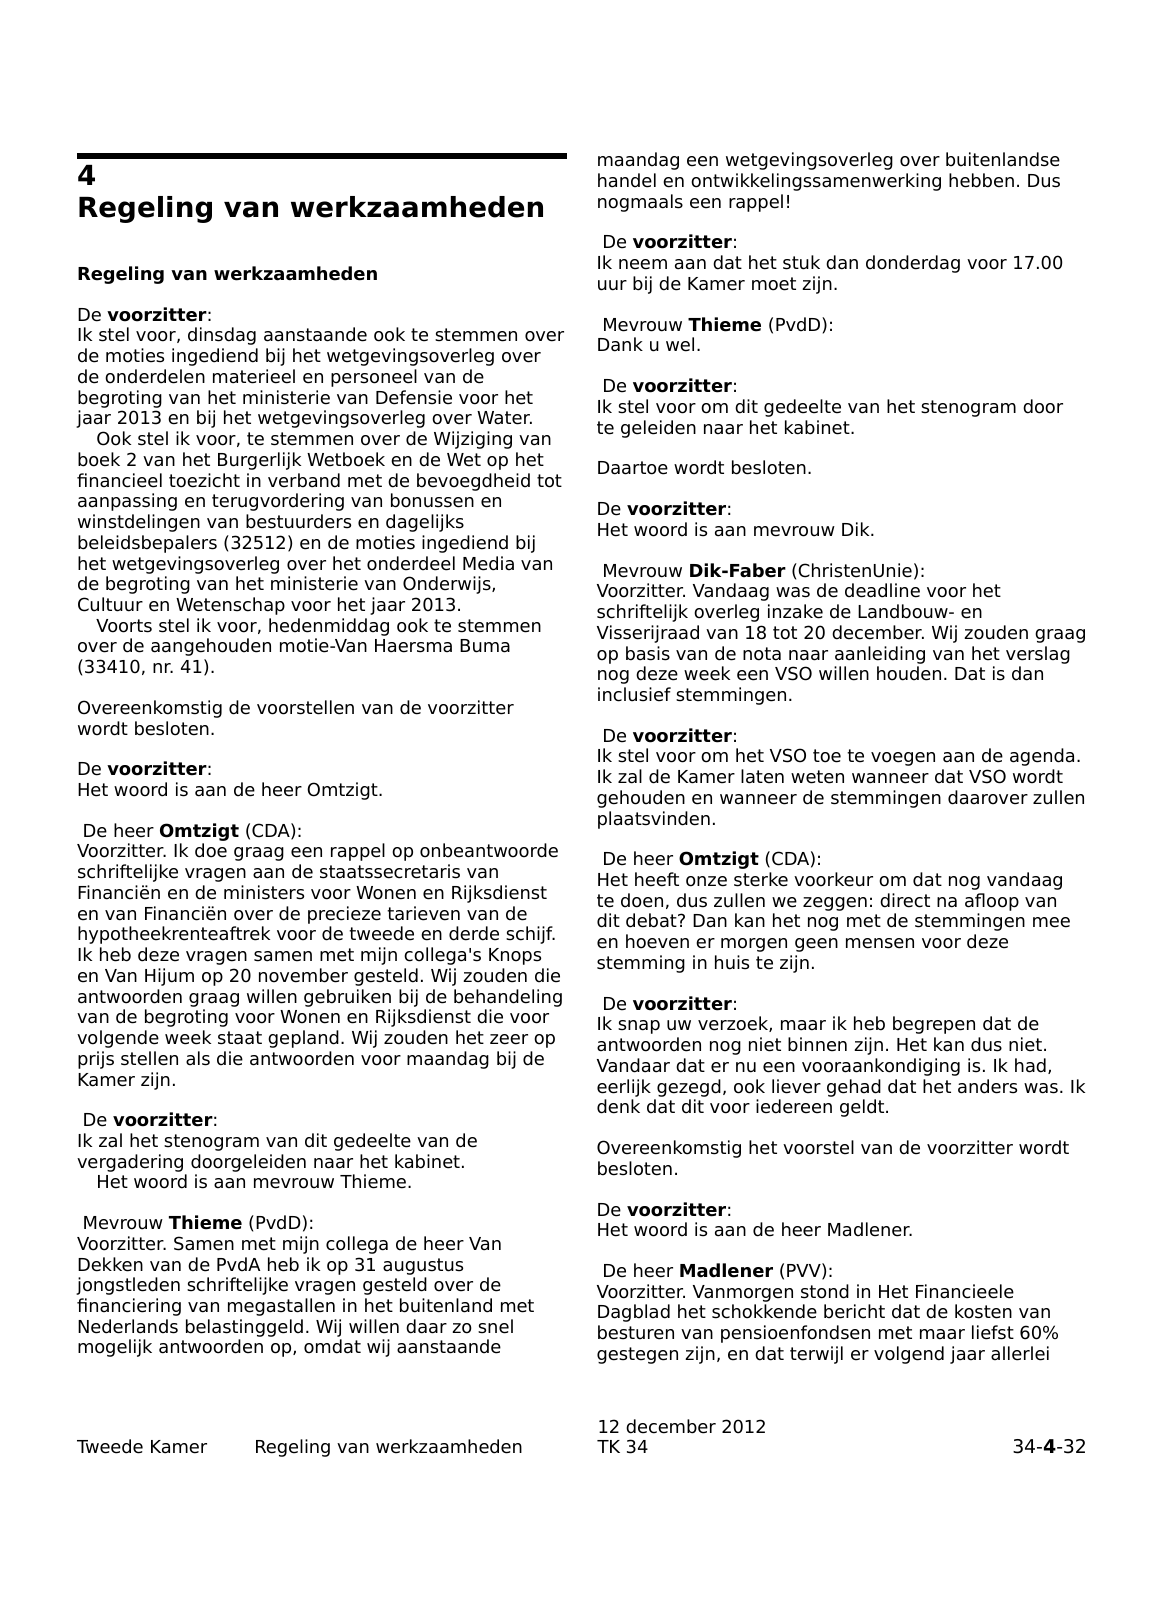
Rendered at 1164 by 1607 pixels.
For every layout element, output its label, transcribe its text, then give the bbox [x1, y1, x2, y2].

text De voorzitter: [77, 1110, 567, 1131]
text De voorzitter: [596, 232, 1087, 253]
text Het woord is aan de heer Madlener. [596, 1220, 1087, 1241]
text Overeenkomstig de voorstellen van de voorzitter wordt besloten. [77, 698, 567, 739]
text Regeling van werkzaamheden [77, 264, 567, 284]
text Dank u wel. [596, 335, 1087, 356]
text Ook stel ik voor, te stemmen over de Wijziging van boek 2 van het Burgerlijk Wetboek en de Wet op het financieel toezicht in verband met de bevoegdheid tot aanpassing en terugvordering van bonussen en winstdelingen van bestuurders en dagelijks beleidsbepalers (32512) en de moties ingediend bij het wetgevingsoverleg over het onderdeel Media van de begroting van het ministerie van Onderwijs, Cultuur en Wetenschap voor het jaar 2013. [77, 429, 567, 616]
text De voorzitter: [77, 304, 567, 325]
text Daartoe wordt besloten. [596, 458, 1087, 479]
text Ik stel voor om het VSO toe te voegen aan de agenda. Ik zal de Kamer laten weten wanneer dat VSO wordt gehouden en wanneer de stemmingen daarover zullen plaatsvinden. [596, 746, 1087, 829]
text Ik neem aan dat het stuk dan donderdag voor 17.00 uur bij de Kamer moet zijn. [596, 253, 1087, 294]
text Voorzitter. Samen met mijn collega de heer Van Dekken van de PvdA heb ik op 31 augustus jongstleden schriftelijke vragen gesteld over de financiering van megastallen in het buitenland met Nederlands belastinggeld. Wij willen daar zo snel mogelijk antwoorden op, omdat wij aanstaande [77, 1234, 567, 1358]
text Voorts stel ik voor, hedenmiddag ook te stemmen over de aangehouden motie-Van Haersma Buma (33410, nr. 41). [77, 616, 567, 678]
text De heer Omtzigt (CDA): [596, 849, 1087, 870]
text De voorzitter: [596, 499, 1087, 520]
text Het heeft onze sterke voorkeur om dat nog vandaag te doen, dus zullen we zeggen: direct na afloop van dit debat? Dan kan het nog met de stemmingen mee en hoeven er morgen geen mensen voor deze stemming in huis te zijn. [596, 870, 1087, 973]
text Voorzitter. Vandaag was de deadline voor het schriftelijk overleg inzake de Landbouw- en Visserijraad van 18 tot 20 december. Wij zouden graag op basis van de nota naar aanleiding van het verslag nog deze week een VSO willen houden. Dat is dan inclusief stemmingen. [596, 581, 1087, 706]
text De voorzitter: [596, 726, 1087, 746]
text Overeenkomstig het voorstel van de voorzitter wordt besloten. [596, 1138, 1087, 1179]
text De voorzitter: [596, 1199, 1087, 1220]
text De heer Omtzigt (CDA): [77, 821, 567, 841]
text Ik snap uw verzoek, maar ik heb begrepen dat de antwoorden nog niet binnen zijn. Het kan dus niet. Vandaar dat er nu een vooraankondiging is. Ik had, eerlijk gezegd, ook liever gehad dat het anders was. Ik denk dat dit voor iedereen geldt. [596, 1014, 1087, 1118]
text Het woord is aan mevrouw Thieme. [77, 1172, 567, 1193]
text Mevrouw Thieme (PvdD): [77, 1213, 567, 1234]
text Het woord is aan mevrouw Dik. [596, 520, 1087, 540]
text Het woord is aan de heer Omtzigt. [77, 780, 567, 801]
text Ik stel voor om dit gedeelte van het stenogram door te geleiden naar het kabinet. [596, 397, 1087, 438]
text De voorzitter: [596, 993, 1087, 1014]
text Ik stel voor, dinsdag aanstaande ook te stemmen over de moties ingediend bij het wetgevingsoverleg over de onderdelen materieel en personeel van de begroting van het ministerie van Defensie voor het jaar 2013 en bij het wetgevingsoverleg over Water. [77, 325, 567, 429]
text De voorzitter: [77, 759, 567, 780]
text De heer Madlener (PVV): [596, 1261, 1087, 1282]
text Mevrouw Dik-Faber (ChristenUnie): [596, 560, 1087, 581]
text Voorzitter. Vanmorgen stond in Het Financieele Dagblad het schokkende bericht dat de kosten van besturen van pensioenfondsen met maar liefst 60% gestegen zijn, en dat terwijl er volgend jaar allerlei [596, 1282, 1087, 1364]
title 4 Regeling van werkzaamheden [77, 159, 567, 224]
text Voorzitter. Ik doe graag een rappel op onbeantwoorde schriftelijke vragen aan de staatssecretaris van Financiën en de ministers voor Wonen en Rijksdienst en van Financiën over de precieze tarieven van de hypotheekrenteaftrek voor de tweede en derde schijf. Ik heb deze vragen samen met mijn collega's Knops en Van Hijum op 20 november gesteld. Wij zouden die antwoorden graag willen gebruiken bij de behandeling van de begroting voor Wonen en Rijksdienst die voor volgende week staat gepland. Wij zouden het zeer op prijs stellen als die antwoorden voor maandag bij de Kamer zijn. [77, 841, 567, 1090]
text De voorzitter: [596, 376, 1087, 397]
text Mevrouw Thieme (PvdD): [596, 314, 1087, 335]
text Ik zal het stenogram van dit gedeelte van de vergadering doorgeleiden naar het kabinet. [77, 1131, 567, 1172]
text maandag een wetgevingsoverleg over buitenlandse handel en ontwikkelingssamenwerking hebben. Dus nogmaals een rappel! [596, 150, 1087, 212]
